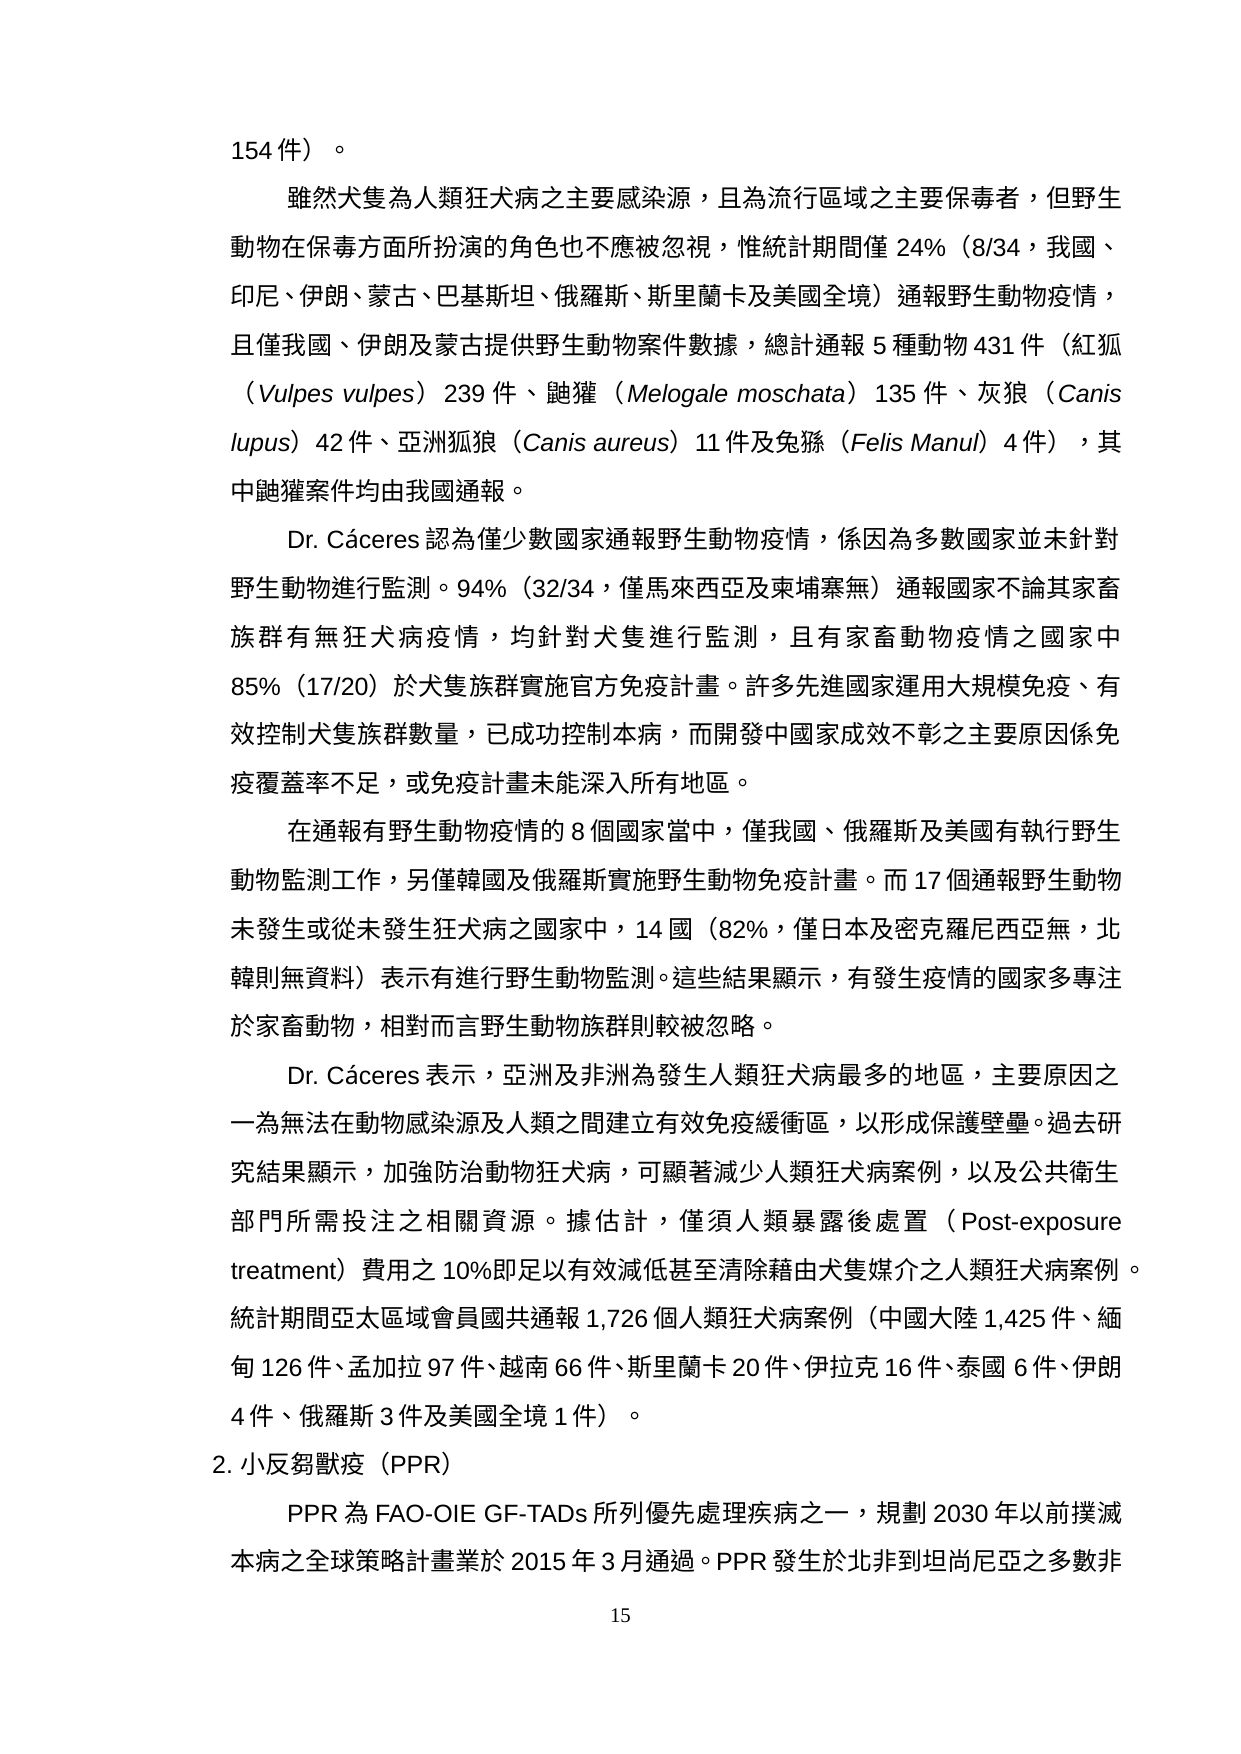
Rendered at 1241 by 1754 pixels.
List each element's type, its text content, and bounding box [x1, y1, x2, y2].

text 2. 小反芻獸疫（PPR） [156, 1444, 1122, 1482]
text Dr. Cáceres認為僅少數國家通報野生動物疫情，係因為多數國家並未針對野生動物進行監測。94%（32/34，僅馬來西亞及柬埔寨無）通報國家不論其家畜族群有無狂犬病疫情，均針對犬隻進行監測，且有家畜動物疫情之國家中85%（17/20）於犬隻族群實施官方免疫計畫。許多先進國家運用大規模免疫、有效控制犬隻族群數量，已成功控制本病，而開發中國家成效不彰之主要原因係免疫覆蓋率不足，或免疫計畫未能深入所有地區。 [231, 519, 1122, 800]
text 在統計期間有通報疫情的會員國中59%（20/34，包括我國通報1家犬案例）通報狂犬病發生於家畜動物，但其中僅15個國家通報數量。總計有4,902個犬貓案例（印度2,588件、俄羅斯786件、菲律賓639 件、泰國390件、伊朗160件、越南157件、其他國家182件），7,034個其他家畜案例（印度5,494件、蒙古579件、俄羅斯297件、伊朗291件、尼泊爾111件、斯里蘭卡108件、其他國家154件）。 [231, 130, 1122, 167]
text Dr. Cáceres表示，亞洲及非洲為發生人類狂犬病最多的地區，主要原因之一為無法在動物感染源及人類之間建立有效免疫緩衝區，以形成保護壁壘。過去研究結果顯示，加強防治動物狂犬病，可顯著減少人類狂犬病案例，以及公共衛生部門所需投注之相關資源。據估計，僅須人類暴露後處置（Post-exposure treatment）費用之10%即足以有效減低甚至清除藉由犬隻媒介之人類狂犬病案例。統計期間亞太區域會員國共通報1,726個人類狂犬病案例（中國大陸1,425件、緬甸126件、孟加拉97件、越南66件、斯里蘭卡20件、伊拉克16件、泰國 6件、伊朗4件、俄羅斯3件及美國全境1件）。 [231, 1054, 1122, 1433]
text 在通報有野生動物疫情的8個國家當中，僅我國、俄羅斯及美國有執行野生動物監測工作，另僅韓國及俄羅斯實施野生動物免疫計畫。而17個通報野生動物未發生或從未發生狂犬病之國家中，14國（82%，僅日本及密克羅尼西亞無，北韓則無資料）表示有進行野生動物監測。這些結果顯示，有發生疫情的國家多專注於家畜動物，相對而言野生動物族群則較被忽略。 [231, 811, 1122, 1044]
text 雖然犬隻為人類狂犬病之主要感染源，且為流行區域之主要保毒者，但野生動物在保毒方面所扮演的角色也不應被忽視，惟統計期間僅24%（8/34，我國、印尼、伊朗、蒙古、巴基斯坦、俄羅斯、斯里蘭卡及美國全境）通報野生動物疫情，且僅我國、伊朗及蒙古提供野生動物案件數據，總計通報5種動物431件（紅狐（Vulpes vulpes）239件、鼬獾（Melogale moschata）135件、灰狼（Canis lupus）42件、亞洲狐狼（Canis aureus）11件及兔猻（Felis Manul）4件），其中鼬獾案件均由我國通報。 [231, 178, 1122, 508]
text PPR為FAO-OIE GF-TADs所列優先處理疾病之一，規劃2030年以前撲滅本病之全球策略計畫業於2015年3月通過。PPR發生於北非到坦尚尼亞之多數非 [231, 1492, 1122, 1579]
